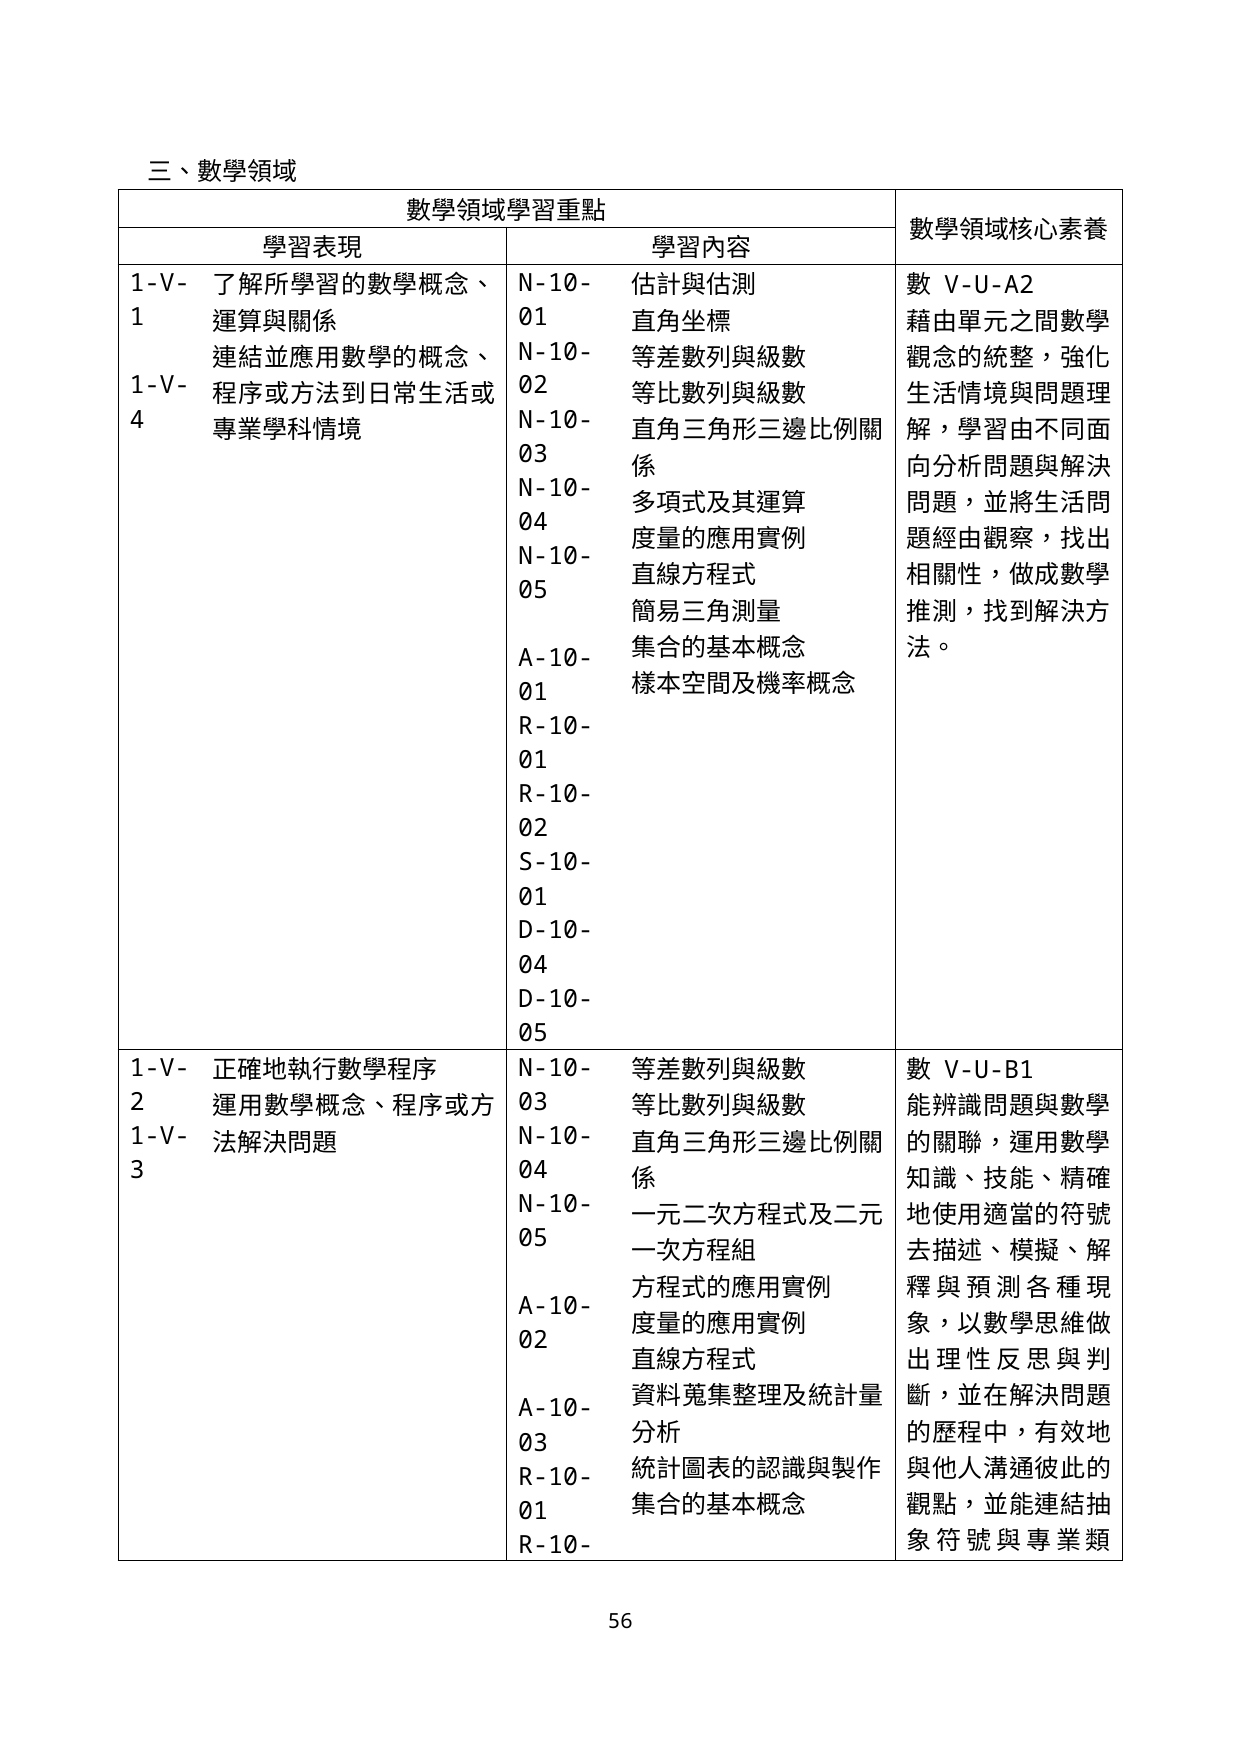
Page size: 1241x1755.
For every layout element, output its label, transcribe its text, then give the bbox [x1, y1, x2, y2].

table_cell 估計與估測 直角坐標 等差數列與級數 等比數列與級數 直角三角形三邊比例關係 多項式及其運算 度量的應用實例 直線方程式 簡易三角測量 集合的基本概念 樣本空間及機率概念 [620, 265, 895, 1048]
table_cell 學習表現 [119, 228, 506, 264]
text 三、數學領域 [118, 143, 1122, 189]
table_cell 數 V-U-B1 能辨識問題與數學的關聯，運用數學知識、技能、精確地使用適當的符號去描述、模擬、解釋與預測各種現象，以數學思維做出理性反思與判斷，並在解決問題的歷程中，有效地與他人溝通彼此的觀點，並能連結抽象符號與專業類 [896, 1050, 1122, 1560]
table_header 數學領域學習重點 [119, 190, 895, 227]
table_cell 了解所學習的數學概念、運算與關係 連結並應用數學的概念、程序或方法到日常生活或專業學科情境 [201, 265, 506, 1048]
table_cell 1-V-1 1-V-4 [119, 265, 201, 1048]
table_cell N-10-01 N-10-02 N-10-03 N-10-04 N-10-05 A-10-01 R-10-01 R-10-02 S-10-01 D-10-04 D-10-05 [507, 265, 620, 1048]
table_cell 等差數列與級數 等比數列與級數 直角三角形三邊比例關係 一元二次方程式及二元一次方程組 方程式的應用實例 度量的應用實例 直線方程式 資料蒐集整理及統計量分析 統計圖表的認識與製作 集合的基本概念 [620, 1050, 895, 1560]
table_cell 數 V-U-A2 藉由單元之間數學觀念的統整，強化生活情境與問題理解，學習由不同面向分析問題與解決問題，並將生活問題經由觀察，找出相關性，做成數學推測，找到解決方法。 [896, 265, 1122, 1048]
table_header 數學領域核心素養 [896, 190, 1122, 264]
table_cell N-10-03 N-10-04 N-10-05 A-10-02 A-10-03 R-10-01 R-10- [507, 1050, 620, 1560]
table_cell 正確地執行數學程序 運用數學概念、程序或方法解決問題 [201, 1050, 506, 1560]
table_cell 1-V-2 1-V-3 [119, 1050, 201, 1560]
table_cell 學習內容 [507, 228, 895, 264]
